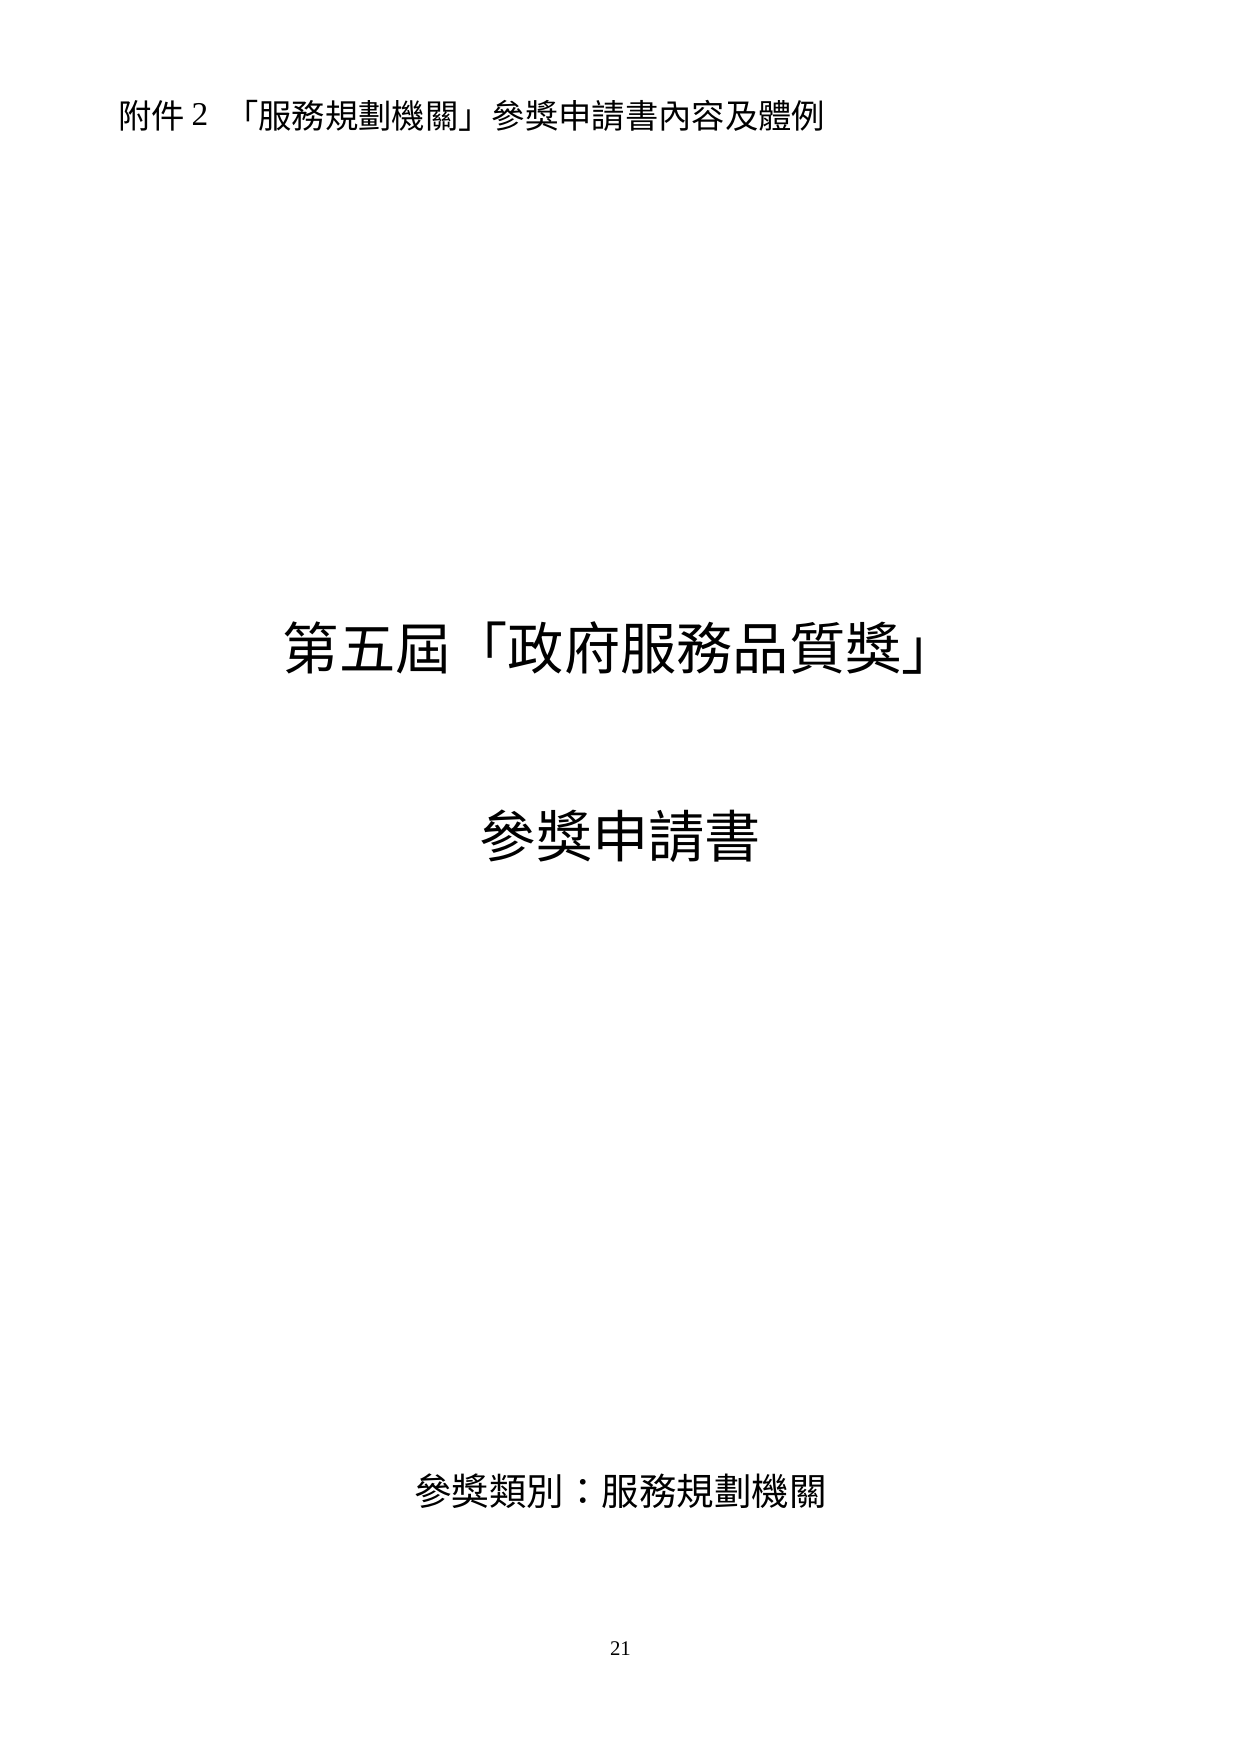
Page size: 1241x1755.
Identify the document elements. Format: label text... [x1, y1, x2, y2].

text 第五屆「政府服務品質獎」 [118, 572, 1122, 697]
text 參獎申請書 [118, 760, 1122, 885]
text 參獎類別：服務規劃機關 [118, 1447, 1122, 1510]
text 附件2 「服務規劃機關」參獎申請書內容及體例 [118, 72, 1122, 135]
